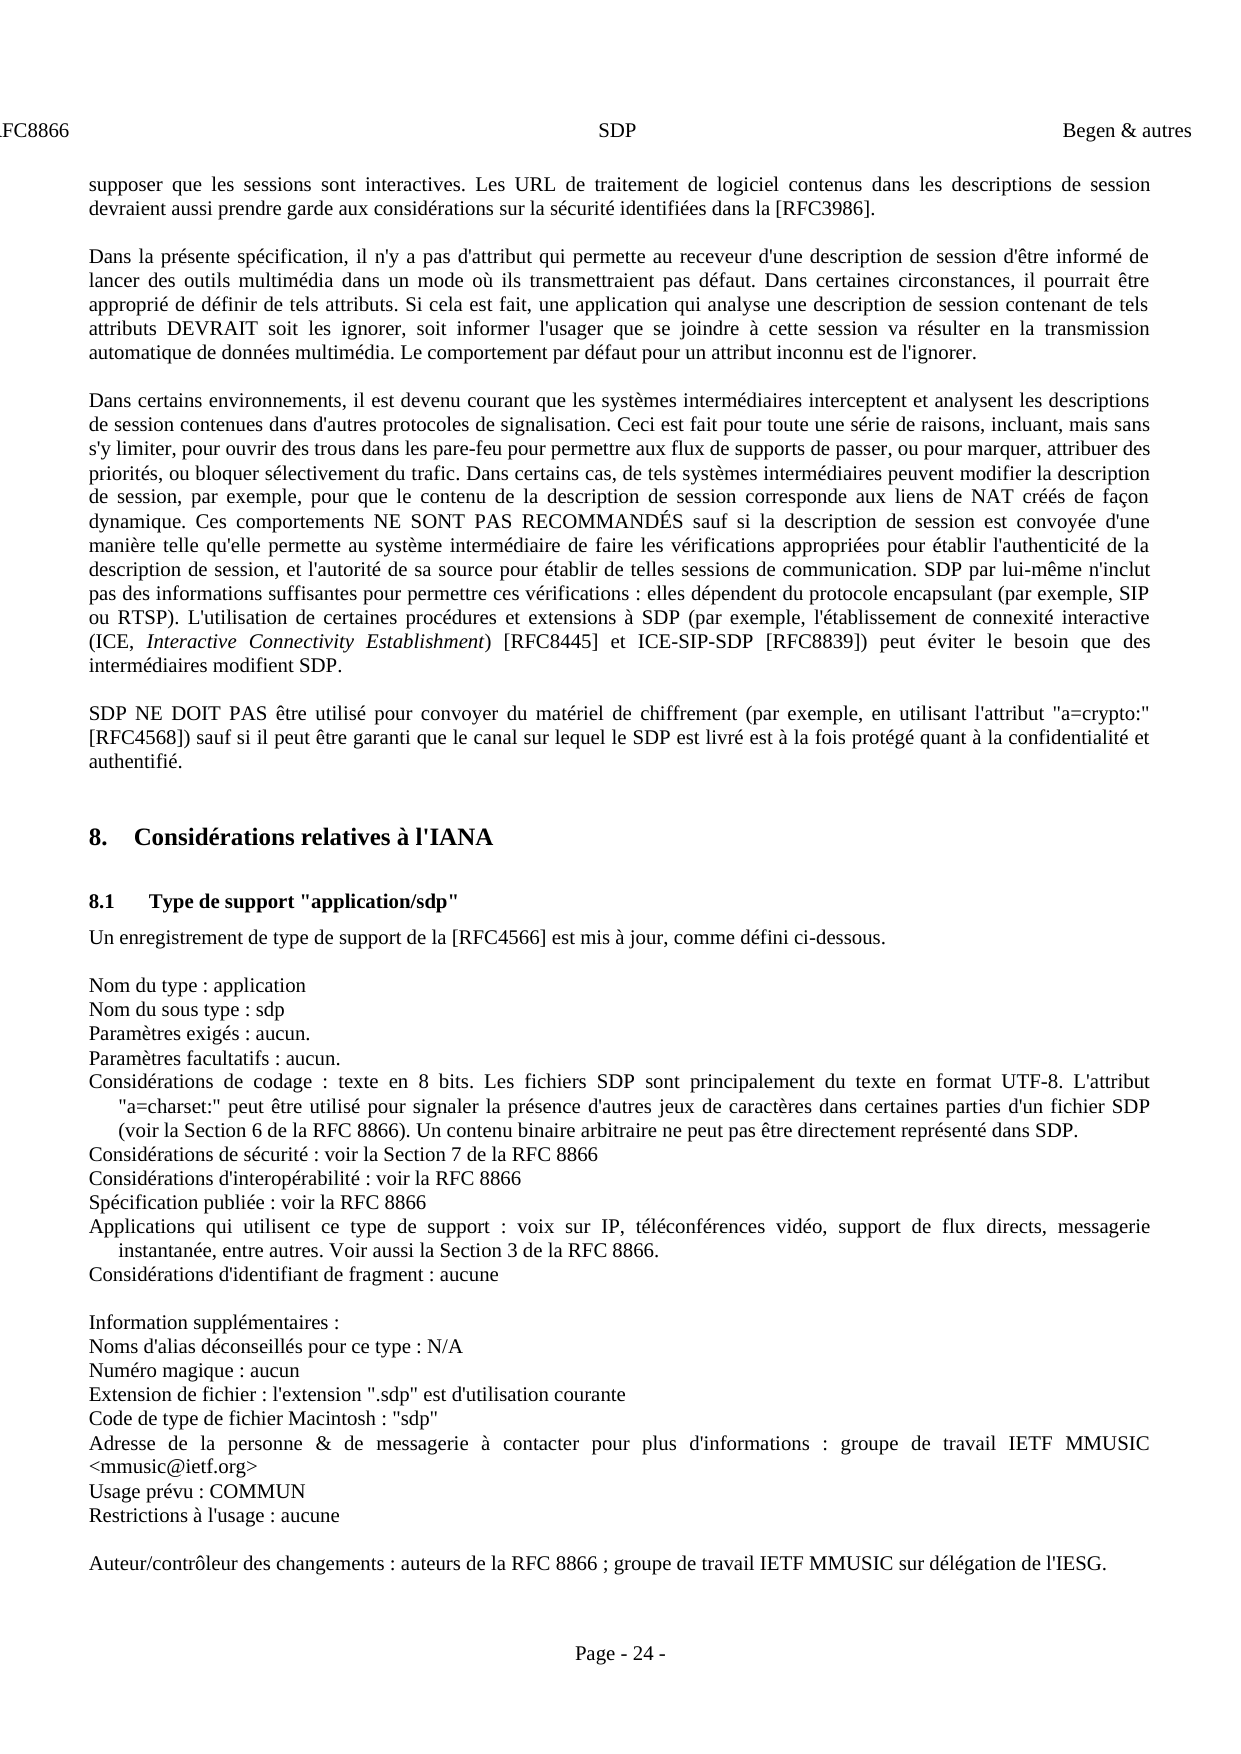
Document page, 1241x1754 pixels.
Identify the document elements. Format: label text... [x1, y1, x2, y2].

text Considérations d'interopérabilité : voir la RFC 8866 [88, 1166, 1152, 1190]
text Applications qui utilisent ce type de support : voix sur IP, téléconférences vidéo, support de flux directs, messagerie instantanée, entre autres. Voir aussi la Section 3 de la RFC 8866. [88, 1214, 1152, 1262]
text Code de type de fichier Macintosh : "sdp" [88, 1406, 1152, 1430]
text Considérations de codage : texte en 8 bits. Les fichiers SDP sont principalement du texte en format UTF-8. L'attribut "a=charset:" peut être utilisé pour signaler la présence d'autres jeux de caractères dans certaines parties d'un fichier SDP (voir la Section 6 de la RFC 8866). Un contenu binaire arbitraire ne peut pas être directement représenté dans SDP. [88, 1069, 1152, 1142]
text Considérations d'identifiant de fragment : aucune [88, 1262, 1152, 1286]
text Information supplémentaires : [88, 1310, 1152, 1334]
text Usage prévu : COMMUN [88, 1478, 1152, 1503]
text Extension de fichier : l'extension ".sdp" est d'utilisation courante [88, 1382, 1152, 1406]
text supposer que les sessions sont interactives. Les URL de traitement de logiciel contenus dans les descriptions de session devraient aussi prendre garde aux considérations sur la sécurité identifiées dans la [RFC3986]. [88, 172, 1152, 220]
text Dans la présente spécification, il n'y a pas d'attribut qui permette au receveur d'une description de session d'être informé de lancer des outils multimédia dans un mode où ils transmettraient pas défaut. Dans certaines circonstances, il pourrait être approprié de définir de tels attributs. Si cela est fait, une application qui analyse une description de session contenant de tels attributs DEVRAIT soit les ignorer, soit informer l'usager que se joindre à cette session va résulter en la transmission automatique de données multimédia. Le comportement par défaut pour un attribut inconnu est de l'ignorer. [88, 244, 1152, 364]
subtitle 8.1 Type de support "application/sdp" [88, 888, 1152, 913]
text Nom du type : application [88, 973, 1152, 997]
text Auteur/contrôleur des changements : auteurs de la RFC 8866 ; groupe de travail IETF MMUSIC sur délégation de l'IESG. [88, 1551, 1152, 1575]
subtitle 8. Considérations relatives à l'IANA [88, 822, 1152, 851]
text Spécification publiée : voir la RFC 8866 [88, 1190, 1152, 1214]
text Noms d'alias déconseillés pour ce type : N/A [88, 1334, 1152, 1358]
text SDP NE DOIT PAS être utilisé pour convoyer du matériel de chiffrement (par exemple, en utilisant l'attribut "a=crypto:" [RFC4568]) sauf si il peut être garanti que le canal sur lequel le SDP est livré est à la fois protégé quant à la confidentialité et authentifié. [88, 701, 1152, 773]
text Adresse de la personne & de messagerie à contacter pour plus d'informations : groupe de travail IETF MMUSIC <mmusic@ietf.org> [88, 1430, 1152, 1478]
text Nom du sous type : sdp [88, 997, 1152, 1021]
text Dans certains environnements, il est devenu courant que les systèmes intermédiaires interceptent et analysent les descriptions de session contenues dans d'autres protocoles de signalisation. Ceci est fait pour toute une série de raisons, incluant, mais sans s'y limiter, pour ouvrir des trous dans les pare-feu pour permettre aux flux de supports de passer, ou pour marquer, attribuer des priorités, ou bloquer sélectivement du trafic. Dans certains cas, de tels systèmes intermédiaires peuvent modifier la description de session, par exemple, pour que le contenu de la description de session corresponde aux liens de NAT créés de façon dynamique. Ces comportements NE SONT PAS RECOMMANDÉS sauf si la description de session est convoyée d'une manière telle qu'elle permette au système intermédiaire de faire les vérifications appropriées pour établir l'authenticité de la description de session, et l'autorité de sa source pour établir de telles sessions de communication. SDP par lui-même n'inclut pas des informations suffisantes pour permettre ces vérifications : elles dépendent du protocole encapsulant (par exemple, SIP ou RTSP). L'utilisation de certaines procédures et extensions à SDP (par exemple, l'établissement de connexité interactive (ICE, Interactive Connectivity Establishment) [RFC8445] et ICE-SIP-SDP [RFC8839]) peut éviter le besoin que des intermédiaires modifient SDP. [88, 388, 1152, 677]
text Paramètres exigés : aucun. [88, 1021, 1152, 1045]
text Un enregistrement de type de support de la [RFC4566] est mis à jour, comme défini ci-dessous. [88, 925, 1152, 949]
text Numéro magique : aucun [88, 1358, 1152, 1382]
text Considérations de sécurité : voir la Section 7 de la RFC 8866 [88, 1142, 1152, 1166]
text Paramètres facultatifs : aucun. [88, 1045, 1152, 1069]
text Restrictions à l'usage : aucune [88, 1503, 1152, 1527]
